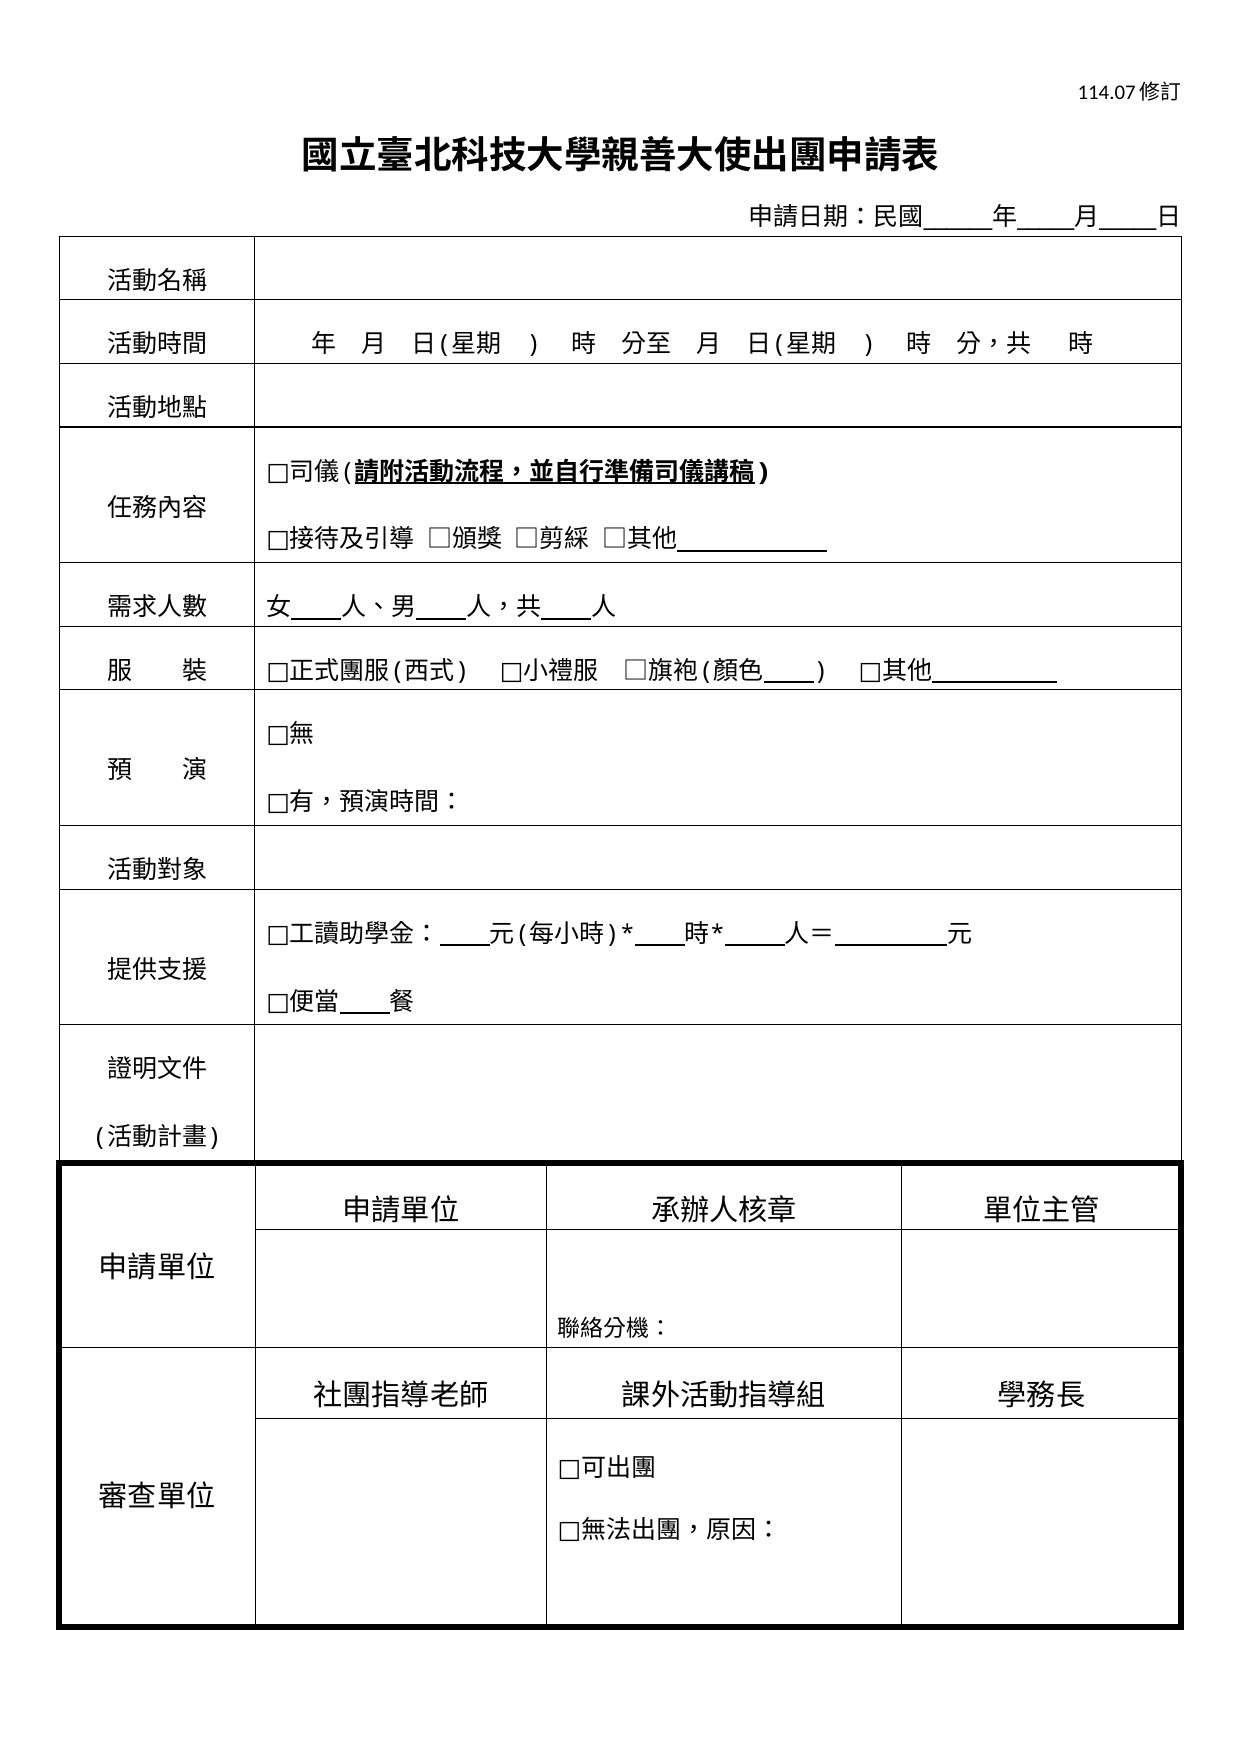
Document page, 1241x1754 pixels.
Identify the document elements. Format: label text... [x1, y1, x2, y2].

text 國立臺北科技大學親善大使出團申請表 [59, 111, 1181, 173]
table_cell □司儀(請附活動流程，並自行準備司儀講稿) □接待及引導 □頒獎 □剪綵 □其他 [255, 428, 1181, 562]
table_cell □可出團 □無法出團，原因： [547, 1419, 901, 1624]
table_cell 活動地點 [60, 364, 254, 426]
table_cell 學務長 [902, 1348, 1178, 1418]
table_cell 證明文件 (活動計畫) [60, 1025, 254, 1160]
table_cell 承辦人核章 [547, 1166, 901, 1229]
table_cell 課外活動指導組 [547, 1348, 901, 1418]
table_cell [256, 1230, 546, 1347]
table_cell 活動時間 [60, 300, 254, 363]
table_cell [255, 1025, 1181, 1160]
table_cell 活動對象 [60, 826, 254, 888]
table_cell [902, 1230, 1178, 1347]
table_header [255, 237, 1181, 299]
table_cell 預 演 [60, 690, 254, 825]
table_header 活動名稱 [60, 237, 254, 299]
table_cell 女 人、男 人，共 人 [255, 563, 1181, 626]
table_cell [255, 364, 1181, 426]
table_cell □正式團服(西式) □小禮服 □旗袍(顏色 ) □其他 [255, 627, 1181, 689]
table_cell 任務內容 [60, 428, 254, 562]
table_cell 審查單位 [62, 1348, 255, 1624]
table_cell □工讀助學金： 元(每小時)* 時* 人＝ 元 □便當 餐 [255, 890, 1181, 1024]
table_cell [256, 1419, 546, 1624]
table_cell 單位主管 [902, 1166, 1178, 1229]
table_cell [902, 1419, 1178, 1624]
table_cell 提供支援 [60, 890, 254, 1024]
table_cell 服 裝 [60, 627, 254, 689]
table_cell □無 □有，預演時間： [255, 690, 1181, 825]
table_cell [255, 826, 1181, 888]
table_cell 社團指導老師 [256, 1348, 546, 1418]
table_cell 申請單位 [256, 1166, 546, 1229]
text 申請日期：民國______年_____月_____日 [59, 173, 1181, 236]
table_cell 年 月 日(星期 ) 時 分至 月 日(星期 ) 時 分，共 時 [255, 300, 1181, 363]
table_cell 聯絡分機： [547, 1230, 901, 1347]
table_cell 申請單位 [62, 1166, 255, 1347]
table_cell 需求人數 [60, 563, 254, 626]
